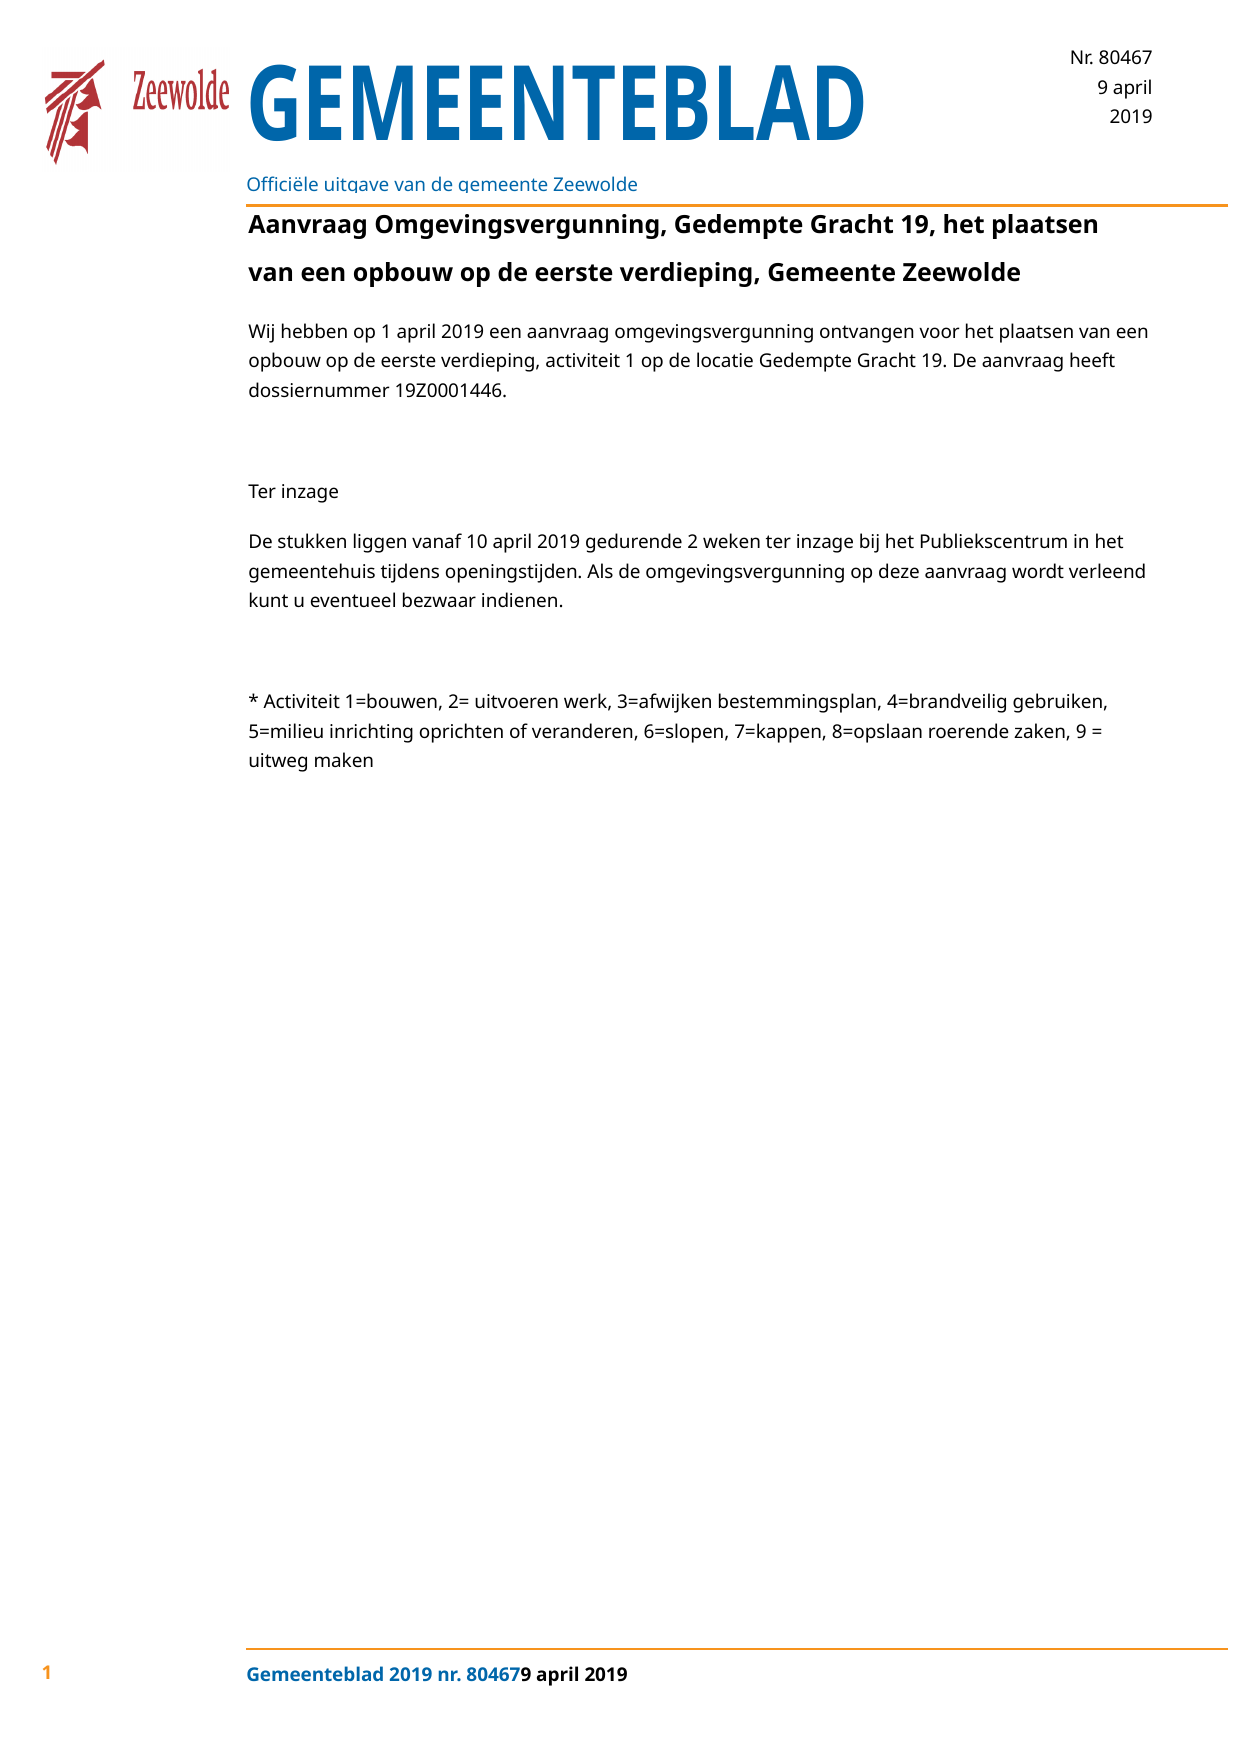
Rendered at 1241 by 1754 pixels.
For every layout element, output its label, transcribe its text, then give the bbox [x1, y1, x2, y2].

text Ter inzage [248, 478, 1152, 504]
picture [41, 47, 231, 172]
text Wij hebben op 1 april 2019 een aanvraag omgevingsvergunning ontvangen voor het plaatsen van een opbouw op de eerste verdieping, activiteit 1 op de locatie Gedempte Gracht 19. De aanvraag heeft dossiernummer 19Z0001446. [248, 318, 1152, 403]
text * Activiteit 1=bouwen, 2= uitvoeren werk, 3=afwijken bestemmingsplan, 4=brandveilig gebruiken, 5=milieu inrichting oprichten of veranderen, 6=slopen, 7=kappen, 8=opslaan roerende zaken, 9 = uitweg maken [248, 688, 1152, 773]
text Aanvraag Omgevingsvergunning, Gedempte Gracht 19, het plaatsen van een opbouw op de eerste verdieping, Gemeente Zeewolde [248, 207, 1152, 288]
text De stukken liggen vanaf 10 april 2019 gedurende 2 weken ter inzage bij het Publiekscentrum in het gemeentehuis tijdens openingstijden. Als de omgevingsvergunning op deze aanvraag wordt verleend kunt u eventueel bezwaar indienen. [248, 528, 1152, 613]
